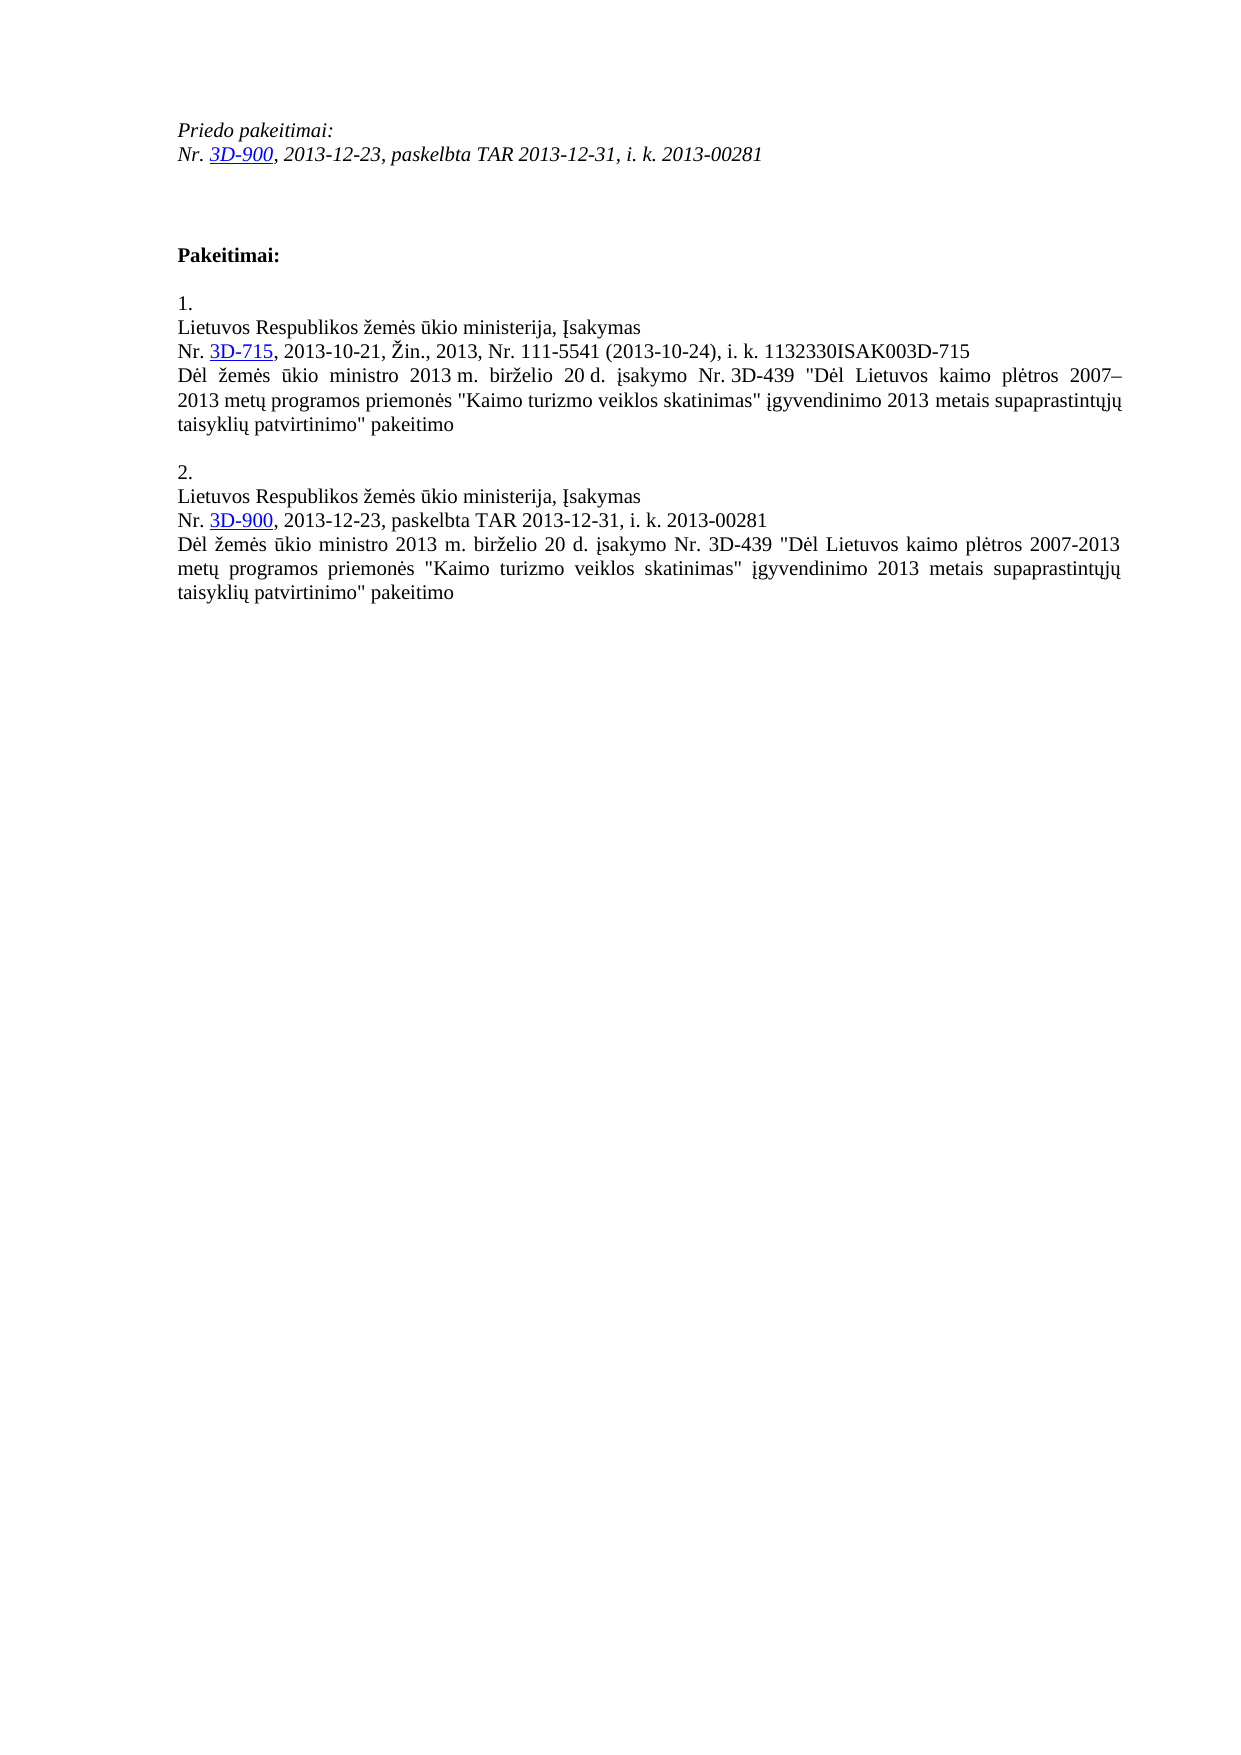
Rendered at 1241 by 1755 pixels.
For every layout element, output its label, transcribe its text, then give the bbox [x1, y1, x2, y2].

text Priedo pakeitimai: [177, 118, 1122, 142]
text Dėl žemės ūkio ministro 2013 m. birželio 20 d. įsakymo Nr. 3D-439 "Dėl Lietuvos kaimo plėtros 2007-2013 metų programos priemonės "Kaimo turizmo veiklos skatinimas" įgyvendinimo 2013 metais supaprastintųjų taisyklių patvirtinimo" pakeitimo [177, 532, 1122, 604]
text Lietuvos Respublikos žemės ūkio ministerija, Įsakymas [177, 315, 1122, 339]
text 2. [177, 460, 1122, 484]
text Dėl žemės ūkio ministro 2013 m. birželio 20 d. įsakymo Nr. 3D-439 "Dėl Lietuvos kaimo plėtros 2007–2013 metų programos priemonės "Kaimo turizmo veiklos skatinimas" įgyvendinimo 2013 metais supaprastintųjų taisyklių patvirtinimo" pakeitimo [177, 363, 1122, 436]
text Lietuvos Respublikos žemės ūkio ministerija, Įsakymas [177, 484, 1122, 508]
text Nr. 3D-900, 2013-12-23, paskelbta TAR 2013-12-31, i. k. 2013-00281 [177, 508, 1122, 532]
text Pakeitimai: [177, 243, 1122, 267]
text Nr. 3D-900, 2013-12-23, paskelbta TAR 2013-12-31, i. k. 2013-00281 [177, 142, 1122, 166]
text Nr. 3D-715, 2013-10-21, Žin., 2013, Nr. 111-5541 (2013-10-24), i. k. 1132330ISAK003D-715 [177, 339, 1122, 363]
text 1. [177, 291, 1122, 315]
